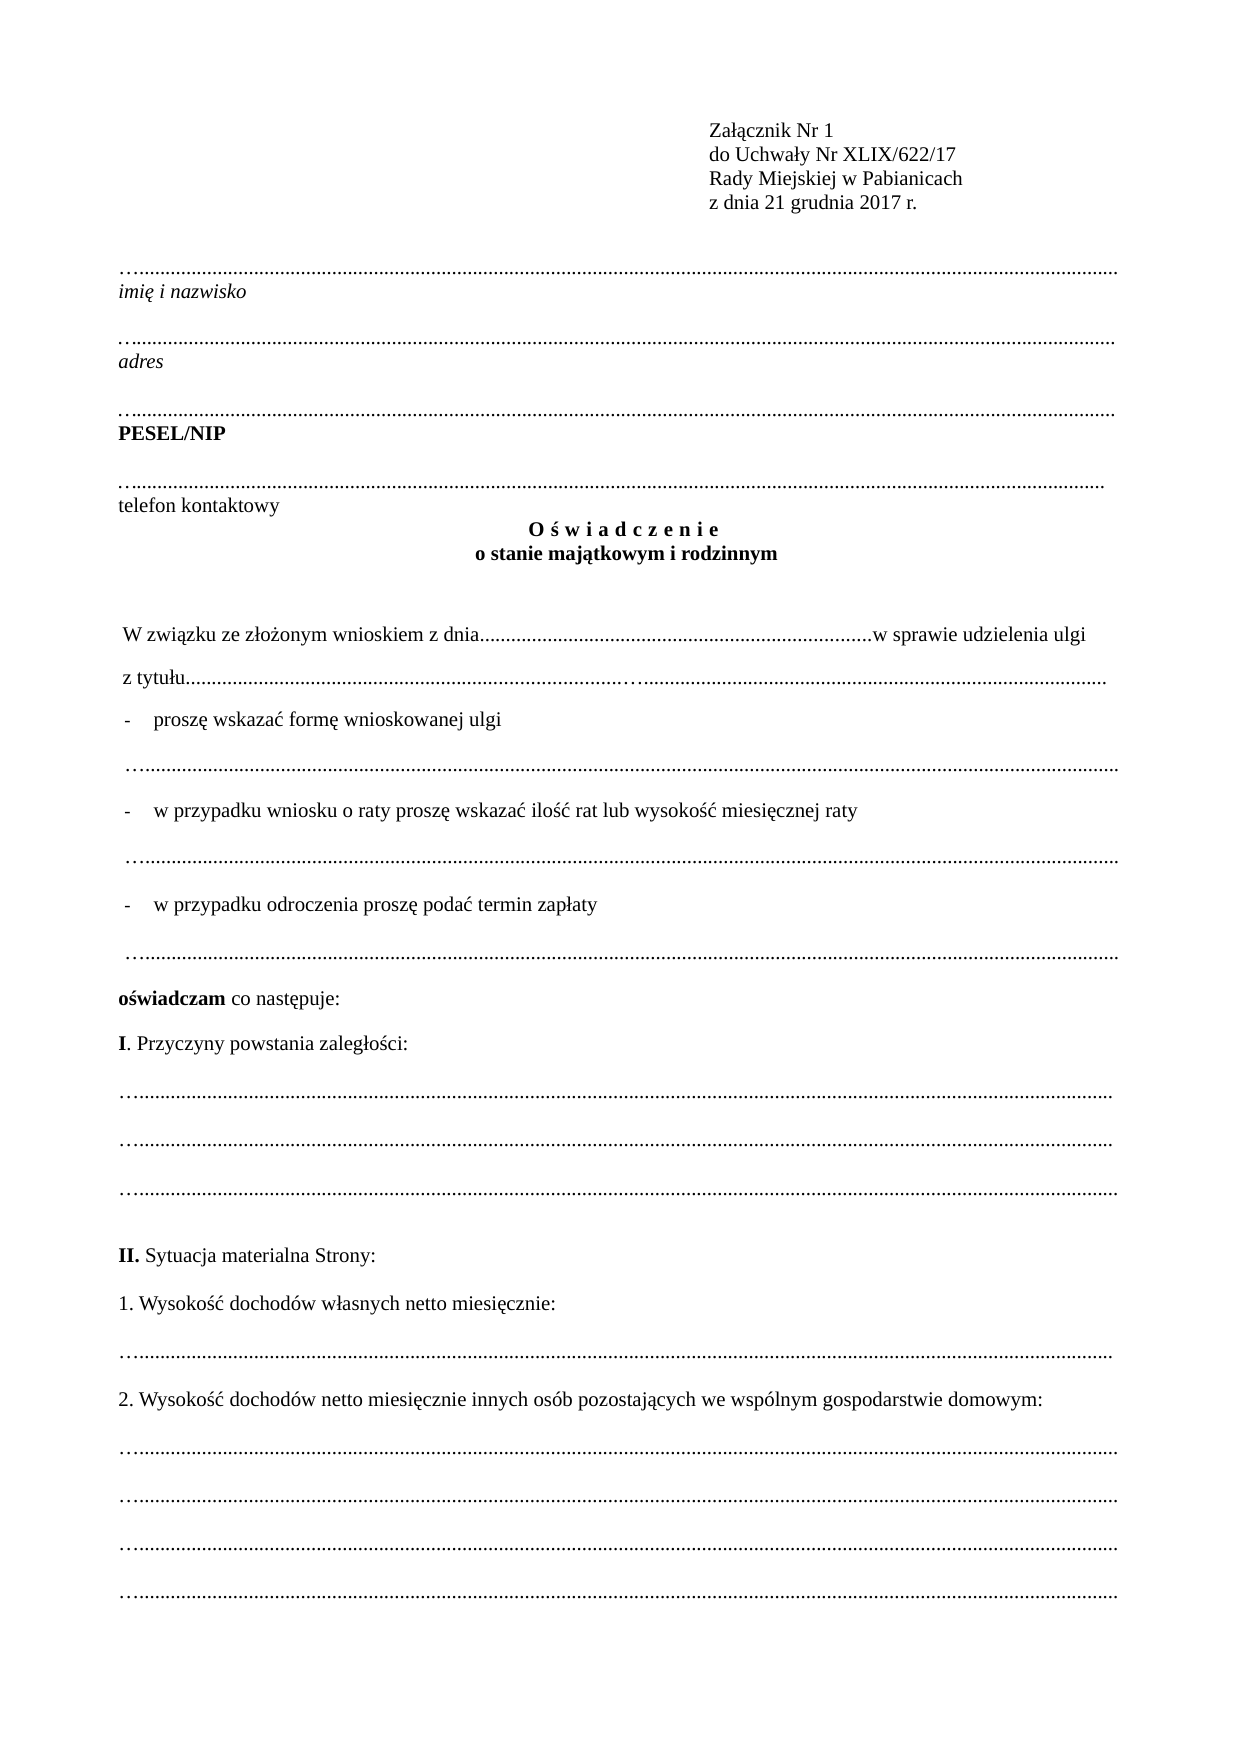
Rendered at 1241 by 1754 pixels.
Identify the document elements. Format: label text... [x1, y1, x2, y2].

text …............................................................................................................................................................................................PESEL/NIP [118, 397, 1122, 445]
text …........................................................................................................................................................................................... [124, 940, 1122, 964]
text …............................................................................................................................................................................................ [118, 1483, 1122, 1507]
text …........................................................................................................................................................................................... [124, 752, 1122, 776]
text ….......................................................................................................................................................................................... telefon kontaktowy [118, 469, 1122, 517]
list proszę wskazać formę wnioskowanej ulgi [124, 707, 1122, 731]
text Załącznik Nr 1 [635, 118, 997, 142]
list w przypadku wniosku o raty proszę wskazać ilość rat lub wysokość miesięcznej raty [124, 798, 1122, 822]
text …............................................................................................................................................................................................ [118, 1579, 1122, 1603]
text do Uchwały Nr XLIX/622/17 Rady Miejskiej w Pabianicach z dnia 21 grudnia 2017 r. [709, 142, 997, 214]
text …........................................................................................................................................................................................... [118, 1127, 1122, 1151]
text …............................................................................................................................................................................................ [118, 1435, 1122, 1459]
text …........................................................................................................................................................................................... [118, 1339, 1122, 1363]
text …............................................................................................................................................................................................ [118, 1175, 1122, 1199]
text z tytułu …......................................................................................... [122, 669, 1122, 688]
text II. Sytuacja materialna Strony: [118, 1243, 1122, 1267]
text …............................................................................................................................................................................................imię i nazwisko [118, 255, 1122, 303]
list w przypadku odroczenia proszę podać termin zapłaty [124, 892, 1122, 916]
text Oświadczenie o stanie majątkowym i rodzinnym [131, 517, 1122, 565]
text I. Przyczyny powstania zaległości: [118, 1031, 1122, 1055]
text …........................................................................................................................................................................................... [124, 843, 1122, 868]
text W związku ze złożonym wnioskiem z dnia w sprawie udzielenia ulgi [122, 627, 1122, 645]
text 1. Wysokość dochodów własnych netto miesięcznie: [118, 1291, 1122, 1315]
text 2. Wysokość dochodów netto miesięcznie innych osób pozostających we wspólnym gospodarstwie domowym: [118, 1387, 1122, 1411]
text oświadczam co następuje: [118, 985, 1122, 1009]
text …............................................................................................................................................................................................adres [118, 325, 1122, 373]
text …............................................................................................................................................................................................ [118, 1531, 1122, 1555]
text …........................................................................................................................................................................................... [118, 1079, 1122, 1103]
